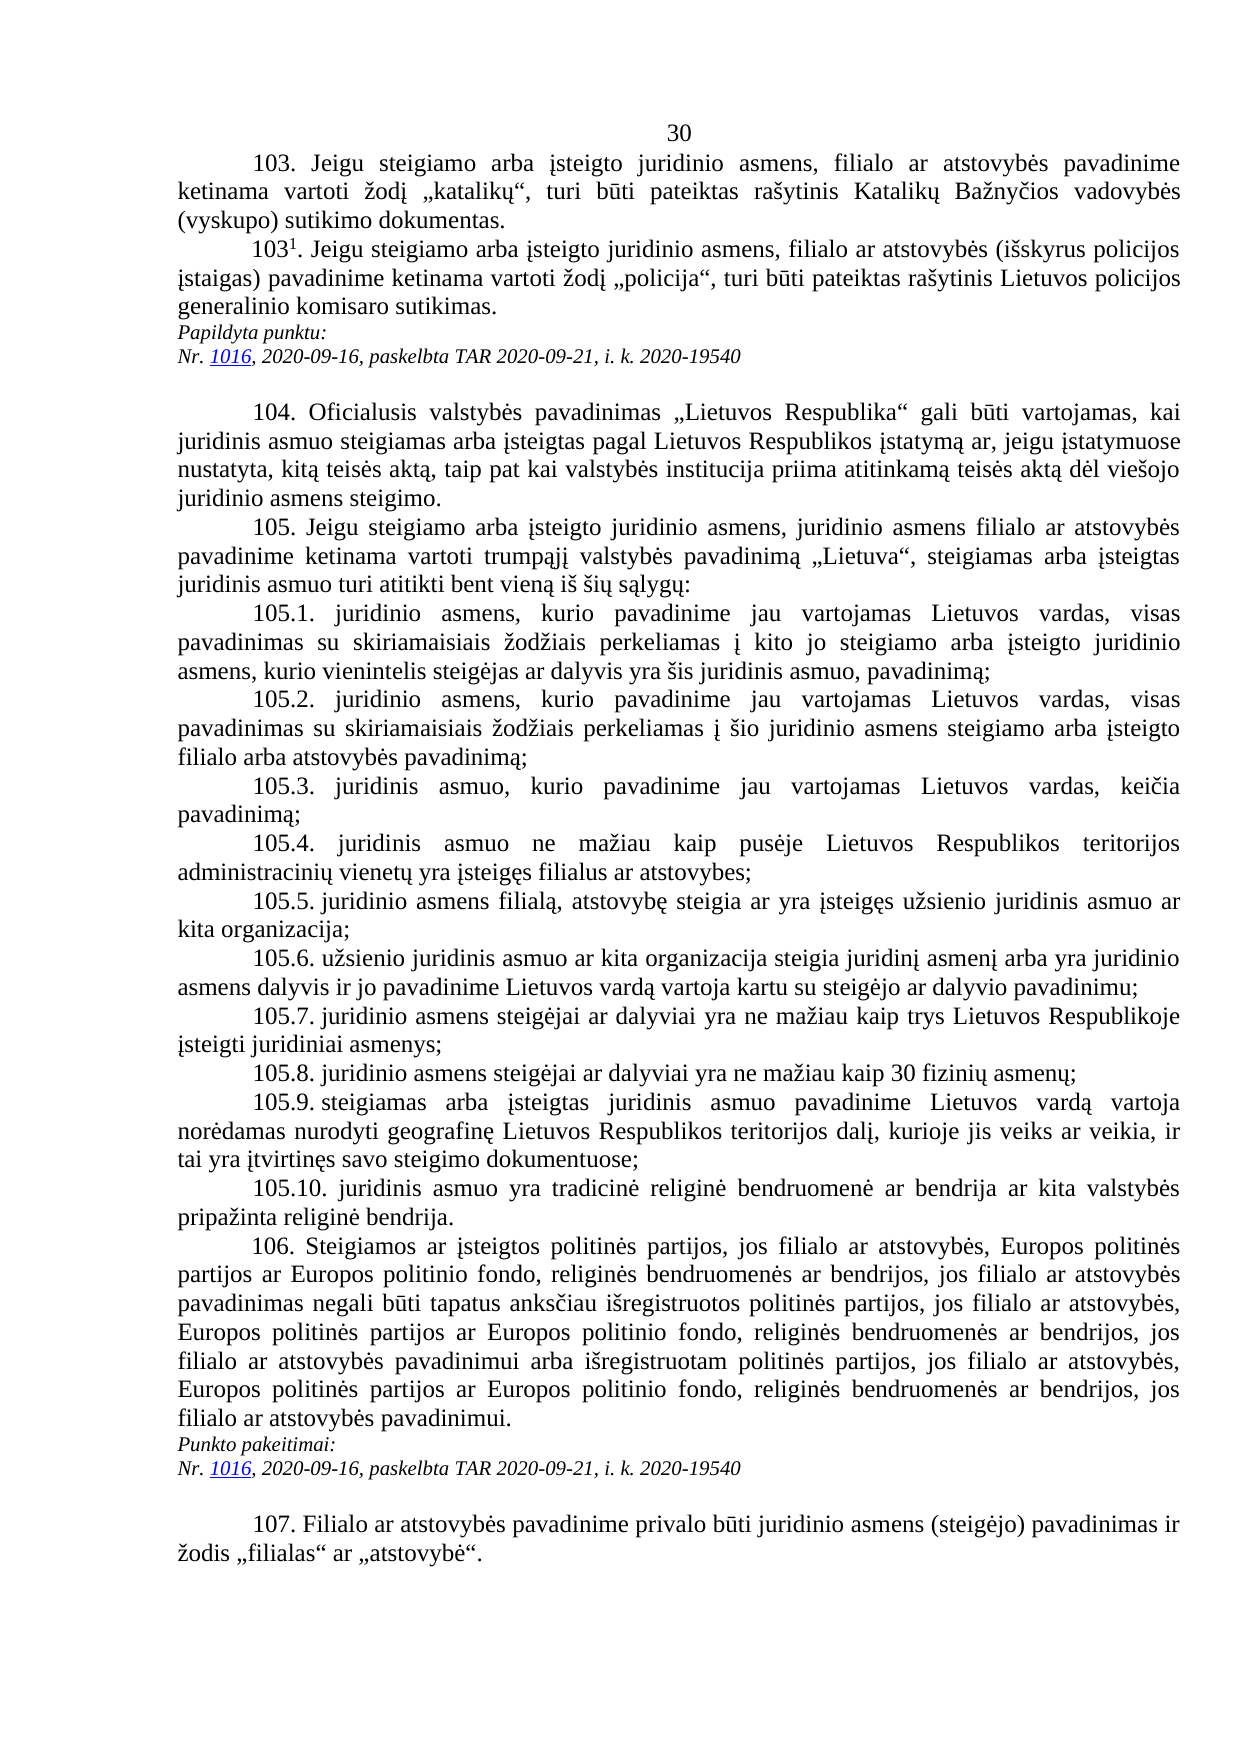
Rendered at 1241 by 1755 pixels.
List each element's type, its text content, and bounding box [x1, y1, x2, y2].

text 106. Steigiamos ar įsteigtos politinės partijos, jos filialo ar atstovybės, Europos politinės partijos ar Europos politinio fondo, religinės bendruomenės ar bendrijos, jos filialo ar atstovybės pavadinimas negali būti tapatus anksčiau išregistruotos politinės partijos, jos filialo ar atstovybės, Europos politinės partijos ar Europos politinio fondo, religinės bendruomenės ar bendrijos, jos filialo ar atstovybės pavadinimui arba išregistruotam politinės partijos, jos filialo ar atstovybės, Europos politinės partijos ar Europos politinio fondo, religinės bendruomenės ar bendrijos, jos filialo ar atstovybės pavadinimui. [177, 1231, 1181, 1432]
text 105.8. juridinio asmens steigėjai ar dalyviai yra ne mažiau kaip 30 fizinių asmenų; [177, 1058, 1181, 1087]
text 105. Jeigu steigiamo arba įsteigto juridinio asmens, juridinio asmens filialo ar atstovybės pavadinime ketinama vartoti trumpąjį valstybės pavadinimą „Lietuva“, steigiamas arba įsteigtas juridinis asmuo turi atitikti bent vieną iš šių sąlygų: [177, 512, 1181, 598]
text Nr. 1016, 2020-09-16, paskelbta TAR 2020-09-21, i. k. 2020-19540 [177, 1456, 1181, 1480]
text 105.10. juridinis asmuo yra tradicinė religinė bendruomenė ar bendrija ar kita valstybės pripažinta religinė bendrija. [177, 1173, 1181, 1231]
text 1031. Jeigu steigiamo arba įsteigto juridinio asmens, filialo ar atstovybės (išskyrus policijos įstaigas) pavadinime ketinama vartoti žodį „policija“, turi būti pateiktas rašytinis Lietuvos policijos generalinio komisaro sutikimas. [177, 234, 1181, 320]
text 105.9. steigiamas arba įsteigtas juridinis asmuo pavadinime Lietuvos vardą vartoja norėdamas nurodyti geografinę Lietuvos Respublikos teritorijos dalį, kurioje jis veiks ar veikia, ir tai yra įtvirtinęs savo steigimo dokumentuose; [177, 1087, 1181, 1173]
text 105.7. juridinio asmens steigėjai ar dalyviai yra ne mažiau kaip trys Lietuvos Respublikoje įsteigti juridiniai asmenys; [177, 1001, 1181, 1058]
text Punkto pakeitimai: [177, 1432, 1181, 1456]
text 105.3. juridinis asmuo, kurio pavadinime jau vartojamas Lietuvos vardas, keičia pavadinimą; [177, 771, 1181, 828]
text 103. Jeigu steigiamo arba įsteigto juridinio asmens, filialo ar atstovybės pavadinime ketinama vartoti žodį „katalikų“, turi būti pateiktas rašytinis Katalikų Bažnyčios vadovybės (vyskupo) sutikimo dokumentas. [177, 148, 1181, 234]
text 107. Filialo ar atstovybės pavadinime privalo būti juridinio asmens (steigėjo) pavadinimas ir žodis „filialas“ ar „atstovybė“. [177, 1509, 1181, 1566]
text 105.1. juridinio asmens, kurio pavadinime jau vartojamas Lietuvos vardas, visas pavadinimas su skiriamaisiais žodžiais perkeliamas į kito jo steigiamo arba įsteigto juridinio asmens, kurio vienintelis steigėjas ar dalyvis yra šis juridinis asmuo, pavadinimą; [177, 598, 1181, 684]
text 105.4. juridinis asmuo ne mažiau kaip pusėje Lietuvos Respublikos teritorijos administracinių vienetų yra įsteigęs filialus ar atstovybes; [177, 828, 1181, 886]
text 104. Oficialusis valstybės pavadinimas „Lietuvos Respublika“ gali būti vartojamas, kai juridinis asmuo steigiamas arba įsteigtas pagal Lietuvos Respublikos įstatymą ar, jeigu įstatymuose nustatyta, kitą teisės aktą, taip pat kai valstybės institucija priima atitinkamą teisės aktą dėl viešojo juridinio asmens steigimo. [177, 397, 1181, 512]
text 105.5. juridinio asmens filialą, atstovybę steigia ar yra įsteigęs užsienio juridinis asmuo ar kita organizacija; [177, 886, 1181, 943]
text Papildyta punktu: [177, 320, 1181, 344]
text 105.6. užsienio juridinis asmuo ar kita organizacija steigia juridinį asmenį arba yra juridinio asmens dalyvis ir jo pavadinime Lietuvos vardą vartoja kartu su steigėjo ar dalyvio pavadinimu; [177, 943, 1181, 1001]
text 105.2. juridinio asmens, kurio pavadinime jau vartojamas Lietuvos vardas, visas pavadinimas su skiriamaisiais žodžiais perkeliamas į šio juridinio asmens steigiamo arba įsteigto filialo arba atstovybės pavadinimą; [177, 684, 1181, 771]
text Nr. 1016, 2020-09-16, paskelbta TAR 2020-09-21, i. k. 2020-19540 [177, 344, 1181, 368]
